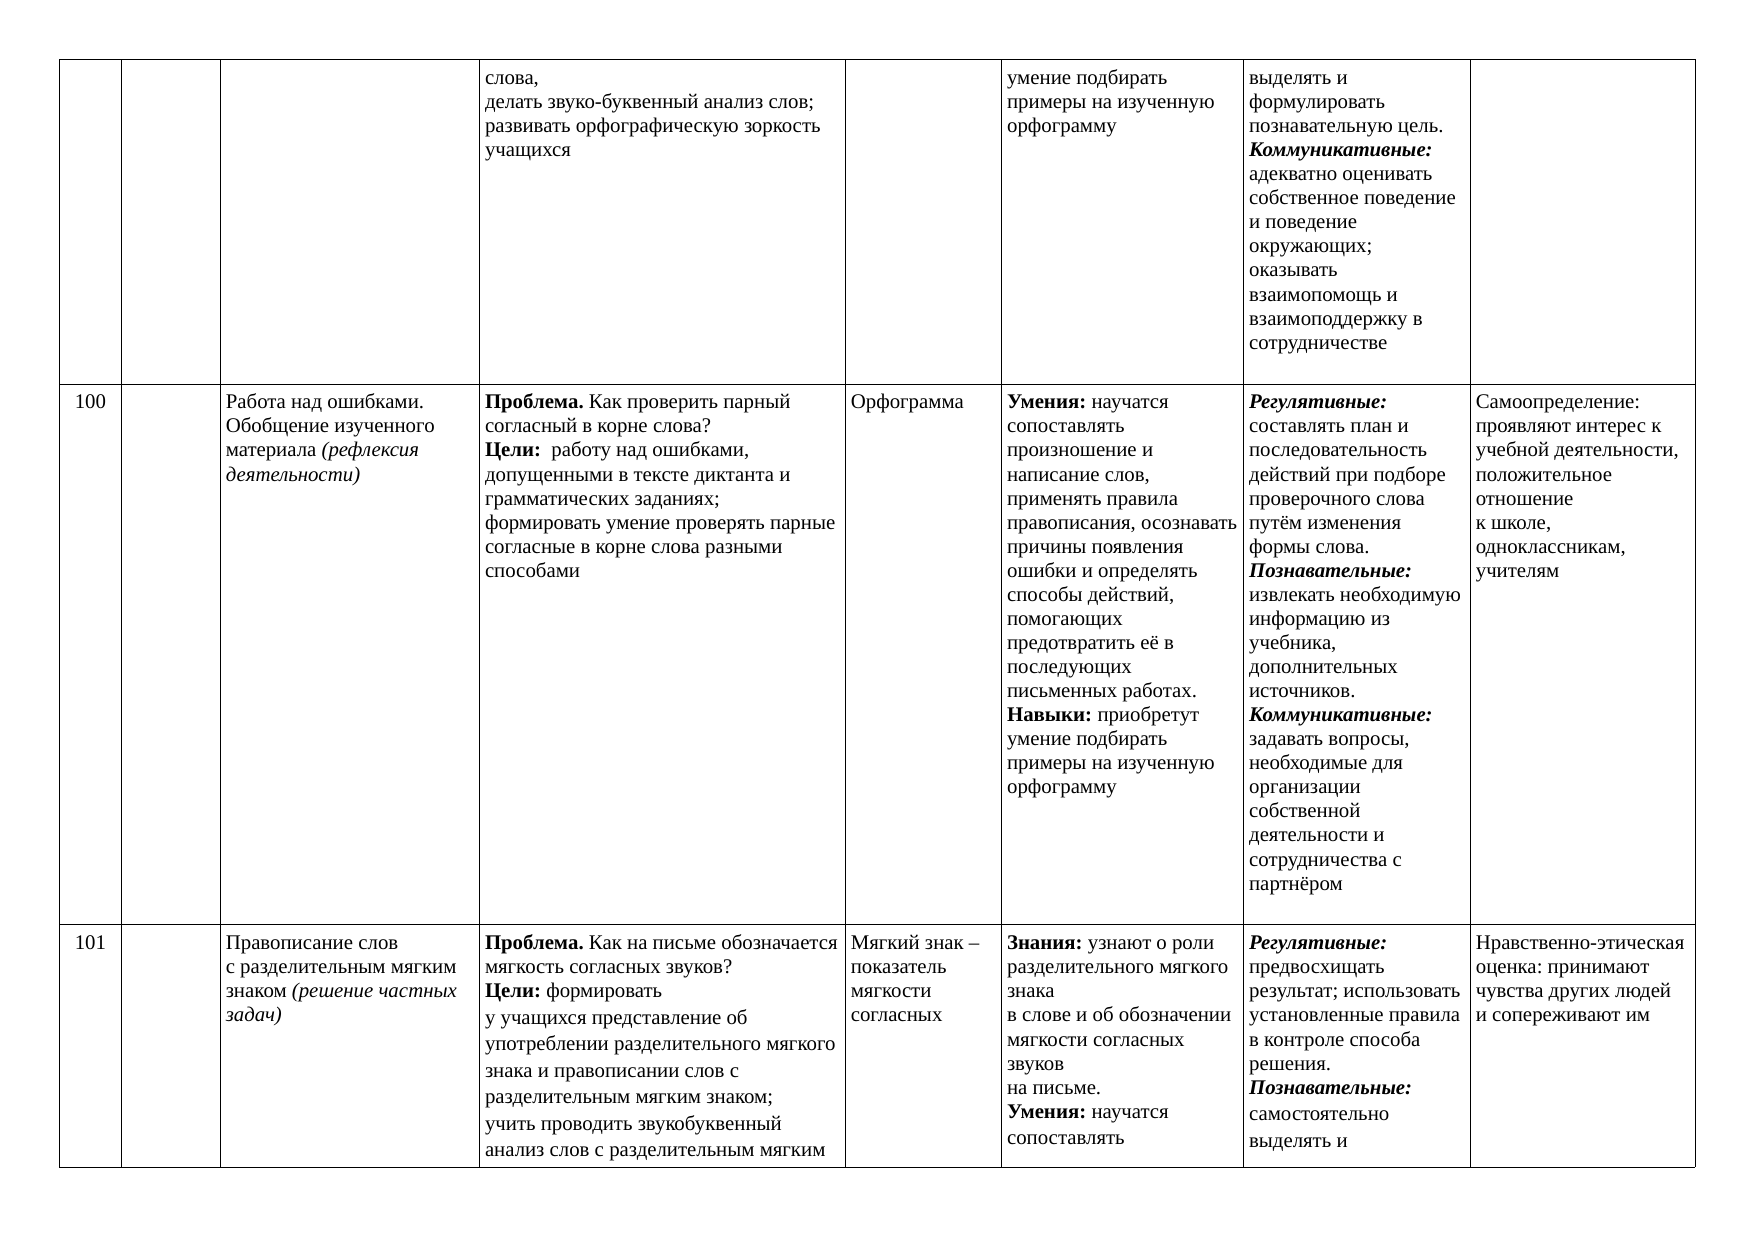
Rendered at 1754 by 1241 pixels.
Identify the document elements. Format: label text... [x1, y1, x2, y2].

table_cell Проблема. Как проверить парный согласный в корне слова? Цели: работу над ошибками, допущенными в тексте диктанта и грамматических заданиях; формировать умение проверять парные согласные в корне слова разными способами [480, 385, 845, 924]
table_cell Знания: узнают о роли разделительного мягкого знака в слове и об обозначении мягкости согласных звуков на письме. Умения: научатся сопоставлять [1002, 925, 1243, 1167]
table_cell [1471, 60, 1695, 383]
table_cell [60, 60, 121, 383]
table_cell Регулятивные: составлять план и последовательность действий при подборе проверочного слова путём изменения формы слова. Познавательные: извлекать необходимую информацию из учебника, дополнительных источников. Коммуникативные: задавать вопросы, необходимые для организации собственной деятельности и сотрудничества с партнёром [1244, 385, 1470, 924]
table_cell Мягкий знак – показатель мягкости согласных [846, 925, 1001, 1167]
table_cell слова, делать звуко-буквенный анализ слов; развивать орфографическую зоркость учащихся [480, 60, 845, 383]
table_cell умение подбирать примеры на изученную орфограмму [1002, 60, 1243, 383]
table_cell Самоопределение: проявляют интерес к учебной деятельности, положительное отношение к школе, одноклассникам, учителям [1471, 385, 1695, 924]
table_cell [122, 925, 220, 1167]
table_cell 101 [60, 925, 121, 1167]
table_cell Правописание слов с разделительным мягким знаком (решение частных задач) [221, 925, 479, 1167]
table_cell [122, 385, 220, 924]
table_cell Регулятивные: предвосхищать результат; использовать установленные правила в контроле способа решения. Познавательные: самостоятельно выделять и [1244, 925, 1470, 1167]
table_cell [846, 60, 1001, 383]
table_cell Умения: научатся сопоставлять произношение и написание слов, применять правила правописания, осознавать причины появления ошибки и определять способы действий, помогающих предотвратить её в последующих письменных работах. Навыки: приобретут умение подбирать примеры на изученную орфограмму [1002, 385, 1243, 924]
table_cell Проблема. Как на письме обозначается мягкость согласных звуков? Цели: формировать у учащихся представление об употреблении разделительного мягкого знака и правописании слов с разделительным мягким знаком; учить проводить звукобуквенный анализ слов с разделительным мягким [480, 925, 845, 1167]
table_cell Нравственно-этическая оценка: принимают чувства других людей и сопереживают им [1471, 925, 1695, 1167]
table_cell выделять и формулировать познавательную цель. Коммуникативные: адекватно оценивать собственное поведение и поведение окружающих; оказывать взаимопомощь и взаимоподдержку в сотрудничестве [1244, 60, 1470, 383]
table_cell [221, 60, 479, 383]
table_cell 100 [60, 385, 121, 924]
table_cell Орфограмма [846, 385, 1001, 924]
table_cell Работа над ошибками. Обобщение изученного материала (рефлексия деятельности) [221, 385, 479, 924]
table_cell [122, 60, 220, 383]
